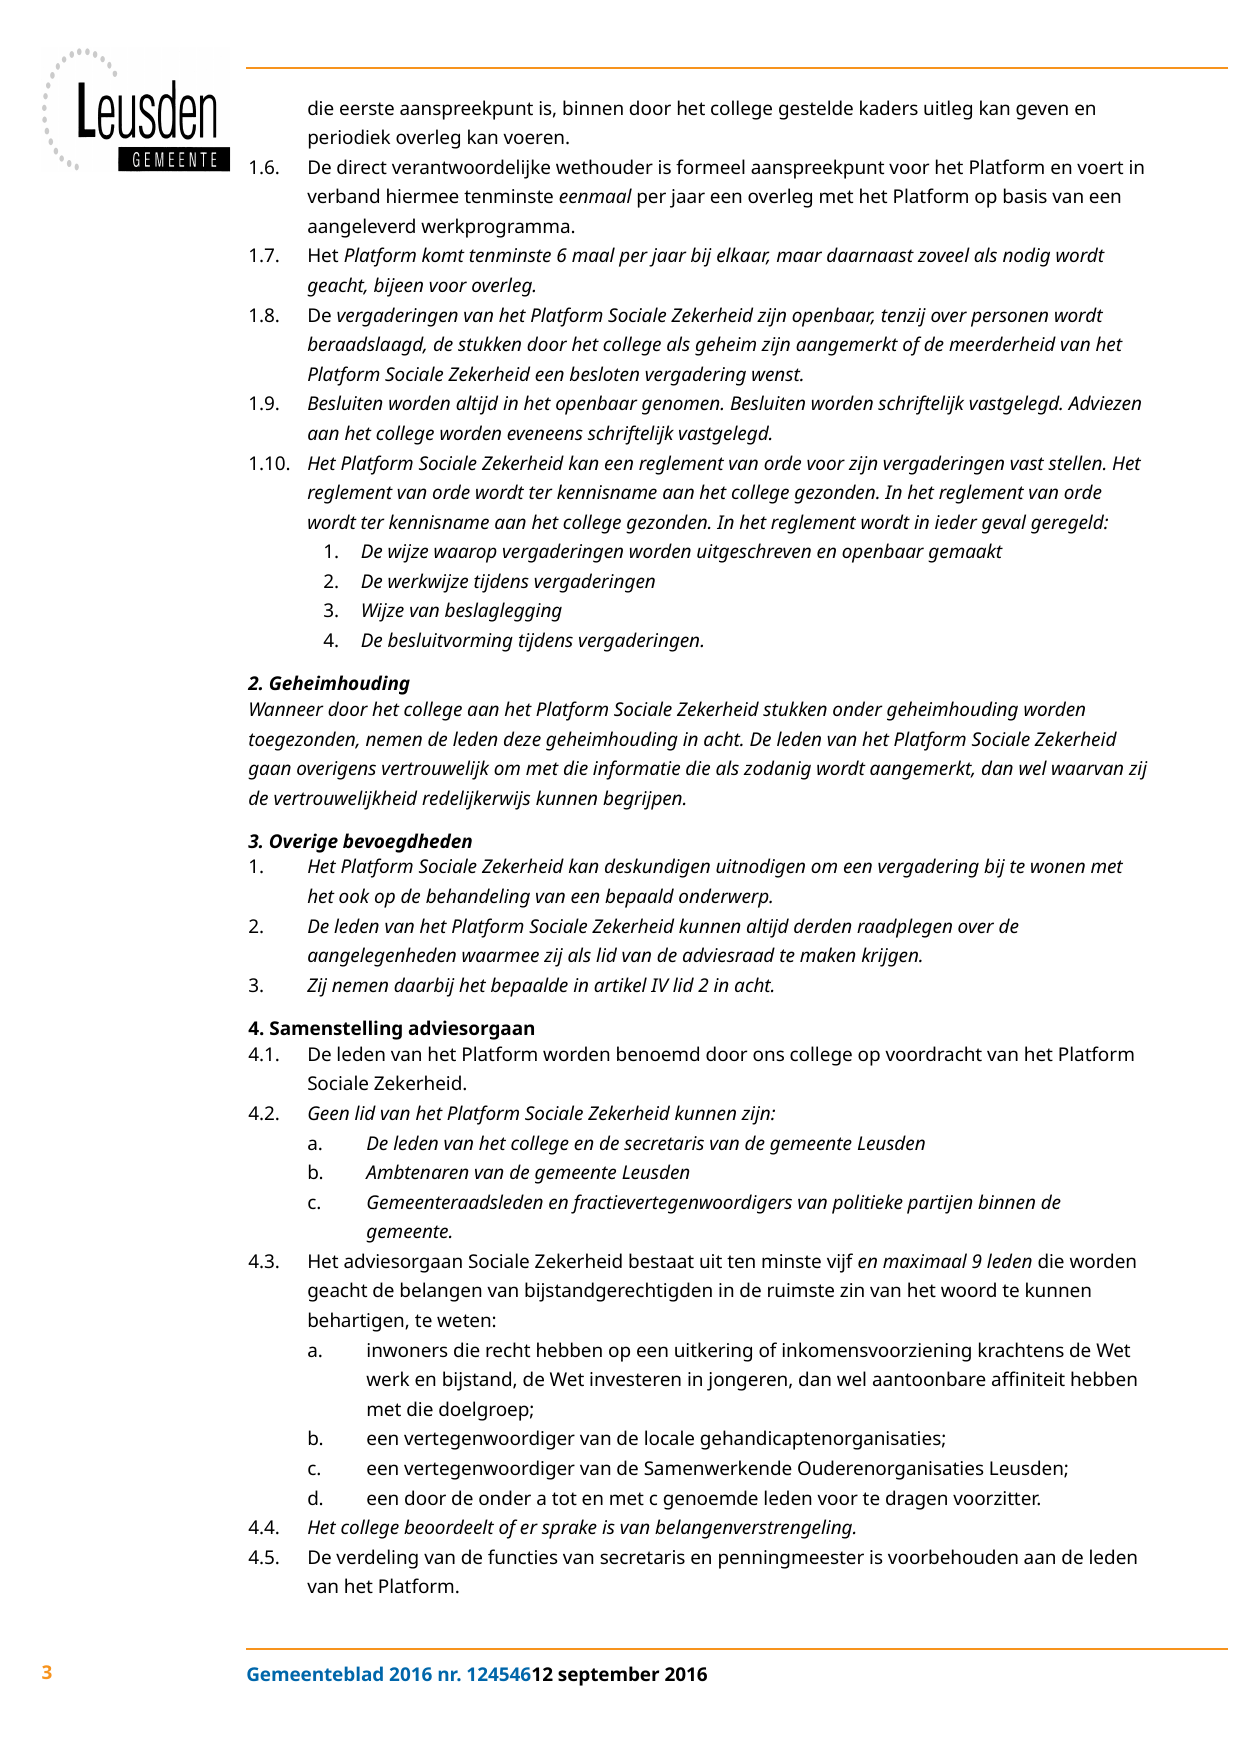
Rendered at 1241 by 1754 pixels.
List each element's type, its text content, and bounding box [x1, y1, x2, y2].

list Gemeenteraadsleden en fractievertegenwoordigers van politieke partijen binnen de gemeente. [307, 1189, 1152, 1244]
list De werkwijze tijdens vergaderingen [323, 568, 1152, 594]
list een door de onder a tot en met c genoemde leden voor te dragen voorzitter. [307, 1485, 1152, 1510]
list Het Platform Sociale Zekerheid kan een reglement van orde voor zijn vergaderingen vast stellen. Het reglement van orde wordt ter kennisname aan het college gezonden. In het reglement van orde wordt ter kennisname aan het college gezonden. In het reglement wordt in ieder geval geregeld: [248, 450, 1152, 535]
list Het Platform Sociale Zekerheid kan deskundigen uitnodigen om een vergadering bij te wonen met het ook op de behandeling van een bepaald onderwerp. [248, 854, 1152, 909]
list Zij nemen daarbij het bepaalde in artikel IV lid 2 in acht. [248, 972, 1152, 998]
list Ambtenaren van de gemeente Leusden [307, 1159, 1152, 1185]
text Wanneer door het college aan het Platform Sociale Zekerheid stukken onder geheimhouding worden toegezonden, nemen de leden deze geheimhouding in acht. De leden van het Platform Sociale Zekerheid gaan overigens vertrouwelijk om met die informatie die als zodanig wordt aangemerkt, dan wel waarvan zij de vertrouwelijkheid redelijkerwijs kunnen begrijpen. [248, 696, 1152, 811]
list De wijze waarop vergaderingen worden uitgeschreven en openbaar gemaakt [323, 538, 1152, 564]
list De direct verantwoordelijke wethouder is formeel aanspreekpunt voor het Platform en voert in verband hiermee tenminste eenmaal per jaar een overleg met het Platform op basis van een aangeleverd werkprogramma. [248, 154, 1152, 239]
text 2. Geheimhouding [248, 670, 1152, 696]
list De vergaderingen van het Platform Sociale Zekerheid zijn openbaar, tenzij over personen wordt beraadslaagd, de stukken door het college als geheim zijn aangemerkt of de meerderheid van het Platform Sociale Zekerheid een besloten vergadering wenst. [248, 302, 1152, 387]
list De leden van het Platform worden benoemd door ons college op voordracht van het Platform Sociale Zekerheid. [248, 1041, 1152, 1096]
list De leden van het Platform Sociale Zekerheid kunnen altijd derden raadplegen over de aangelegenheden waarmee zij als lid van de adviesraad te maken krijgen. [248, 913, 1152, 968]
list De besluitvorming tijdens vergaderingen. [323, 627, 1152, 653]
list Het adviesorgaan Sociale Zekerheid bestaat uit ten minste vijf en maximaal 9 leden die worden geacht de belangen van bijstandgerechtigden in de ruimste zin van het woord te kunnen behartigen, te weten: [248, 1248, 1152, 1333]
list die eerste aanspreekpunt is, binnen door het college gestelde kaders uitleg kan geven en periodiek overleg kan voeren. [248, 95, 1152, 150]
text 3. Overige bevoegdheden [248, 828, 1152, 854]
text 4. Samenstelling adviesorgaan [248, 1015, 1152, 1041]
list inwoners die recht hebben op een uitkering of inkomensvoorziening krachtens de Wet werk en bijstand, de Wet investeren in jongeren, dan wel aantoonbare affiniteit hebben met die doelgroep; [307, 1337, 1152, 1422]
list De verdeling van de functies van secretaris en penningmeester is voorbehouden aan de leden van het Platform. [248, 1544, 1152, 1599]
list een vertegenwoordiger van de Samenwerkende Ouderenorganisaties Leusden; [307, 1455, 1152, 1481]
picture [41, 47, 231, 172]
list Geen lid van het Platform Sociale Zekerheid kunnen zijn: [248, 1100, 1152, 1126]
list Het college beoordeelt of er sprake is van belangenverstrengeling. [248, 1514, 1152, 1540]
list Wijze van beslaglegging [323, 598, 1152, 623]
list De leden van het college en de secretaris van de gemeente Leusden [307, 1130, 1152, 1155]
list Besluiten worden altijd in het openbaar genomen. Besluiten worden schriftelijk vastgelegd. Adviezen aan het college worden eveneens schriftelijk vastgelegd. [248, 391, 1152, 446]
list Het Platform komt tenminste 6 maal per jaar bij elkaar, maar daarnaast zoveel als nodig wordt geacht, bijeen voor overleg. [248, 243, 1152, 298]
list een vertegenwoordiger van de locale gehandicaptenorganisaties; [307, 1426, 1152, 1451]
